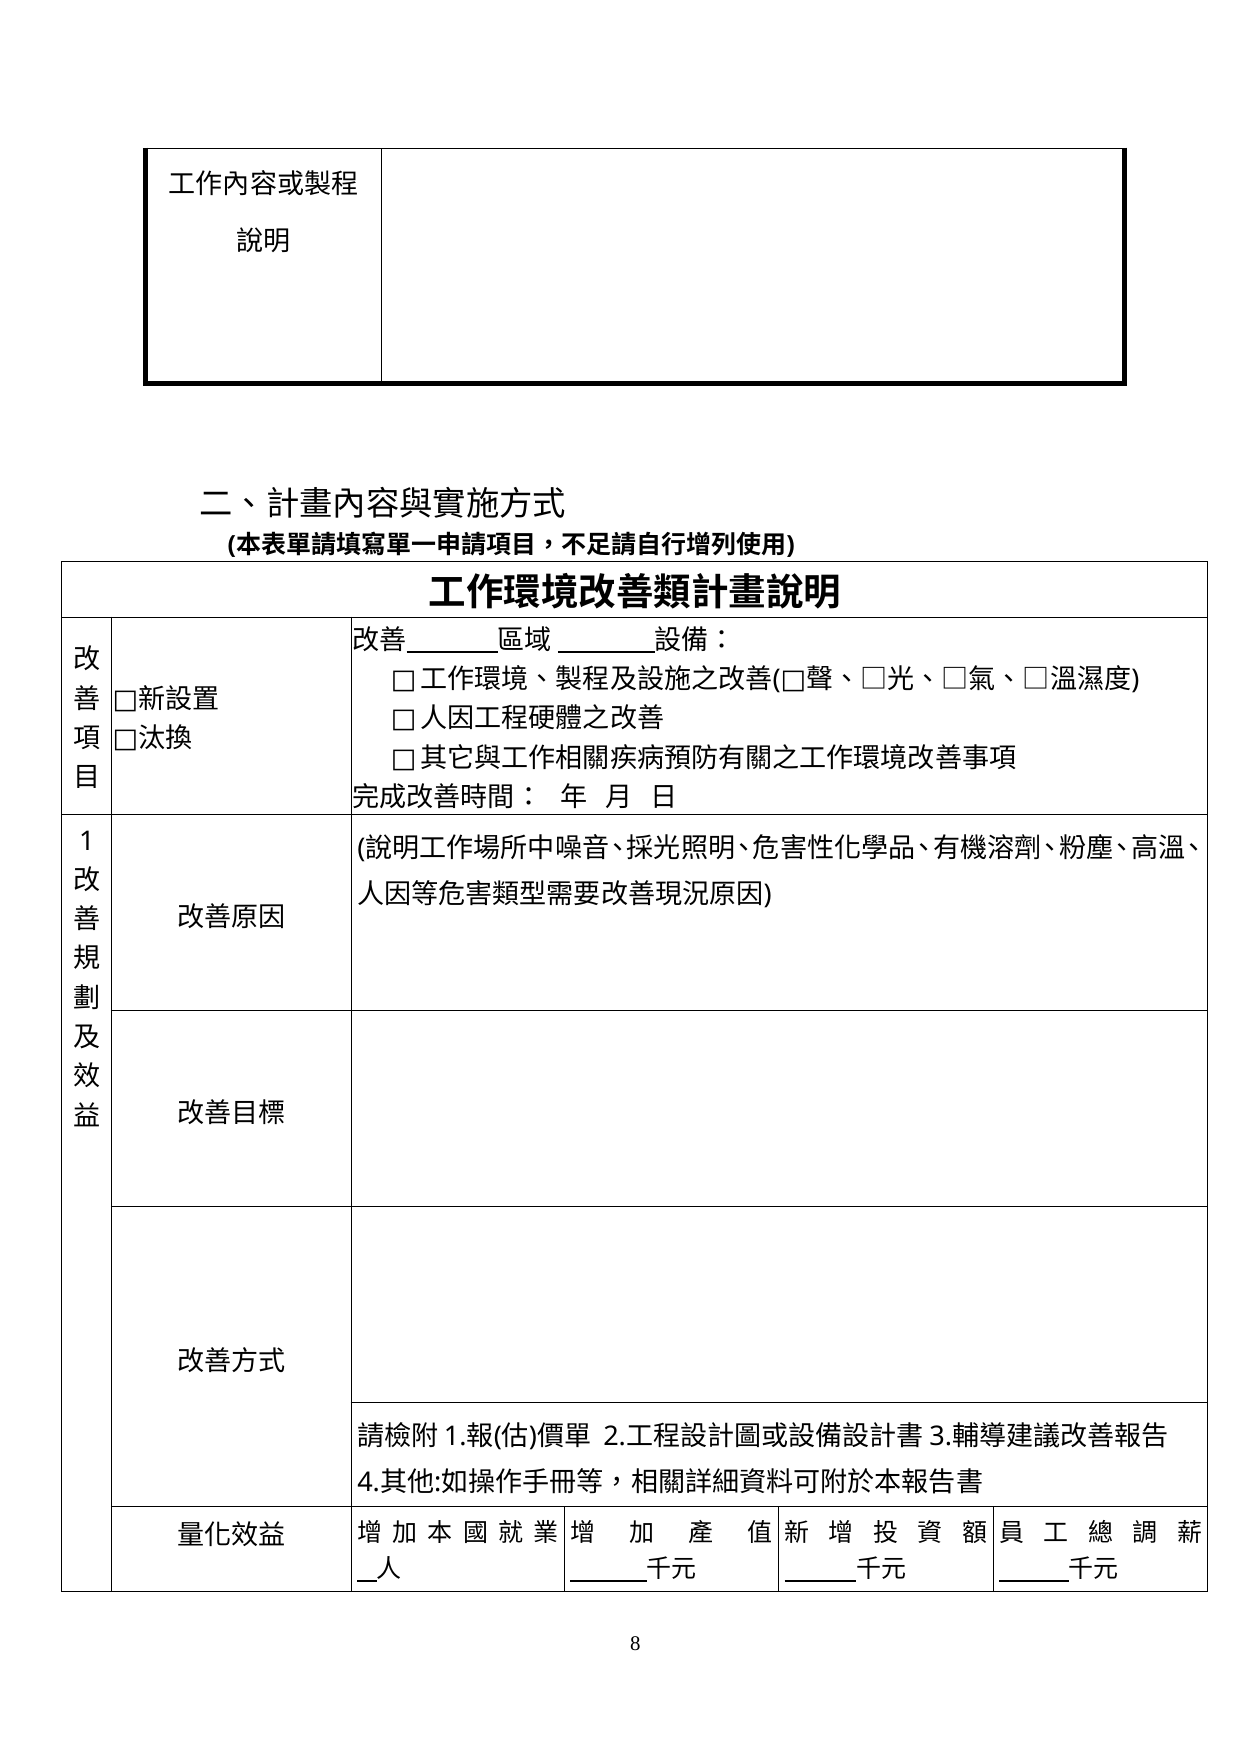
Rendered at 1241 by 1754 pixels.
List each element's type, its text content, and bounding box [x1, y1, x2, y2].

table_cell □新設置 □汰換 [112, 618, 351, 814]
table_cell 改善目標 [112, 1011, 351, 1206]
table_cell 增加本國就業 人 [352, 1507, 564, 1591]
table_cell 改善方式 [112, 1207, 351, 1506]
table_cell 改善原因 [112, 815, 351, 1010]
table_cell 改善 區域 設備： 工作環境、製程及設施之改善(□聲、□光、□氣、□溫濕度) 人因工程硬體之改善 其它與工作相關疾病預防有關之工作環境改善事項 完成改善時間： 年 月 日 [352, 618, 1207, 814]
table_cell [352, 1207, 1207, 1402]
table_cell [352, 1011, 1207, 1206]
table_cell 量化效益 [112, 1507, 351, 1591]
table_cell [382, 149, 1122, 381]
table_cell (說明工作場所中噪音、採光照明、危害性化學品、有機溶劑、粉塵、高溫、人因等危害類型需要改善現況原因) [352, 815, 1207, 1010]
table_cell 改善項目 [62, 618, 111, 814]
table_cell 增加產值 千元 [565, 1507, 778, 1591]
table_header 工作環境改善類計畫說明 [62, 562, 1207, 617]
table_cell 請檢附1.報(估)價單 2.工程設計圖或設備設計書3.輔導建議改善報告 4.其他:如操作手冊等，相關詳細資料可附於本報告書 [352, 1403, 1207, 1506]
table_cell 工作內容或製程 說明 [148, 149, 381, 381]
table_cell 員工總調薪 千元 [994, 1507, 1207, 1591]
text (本表單請填寫單一申請項目，不足請自行增列使用) [199, 525, 1092, 561]
table_cell 新增投資額 千元 [779, 1507, 993, 1591]
table_cell 1 改 善 規劃及效益 [62, 815, 111, 1591]
text 二、計畫內容與實施方式 [199, 477, 1092, 525]
